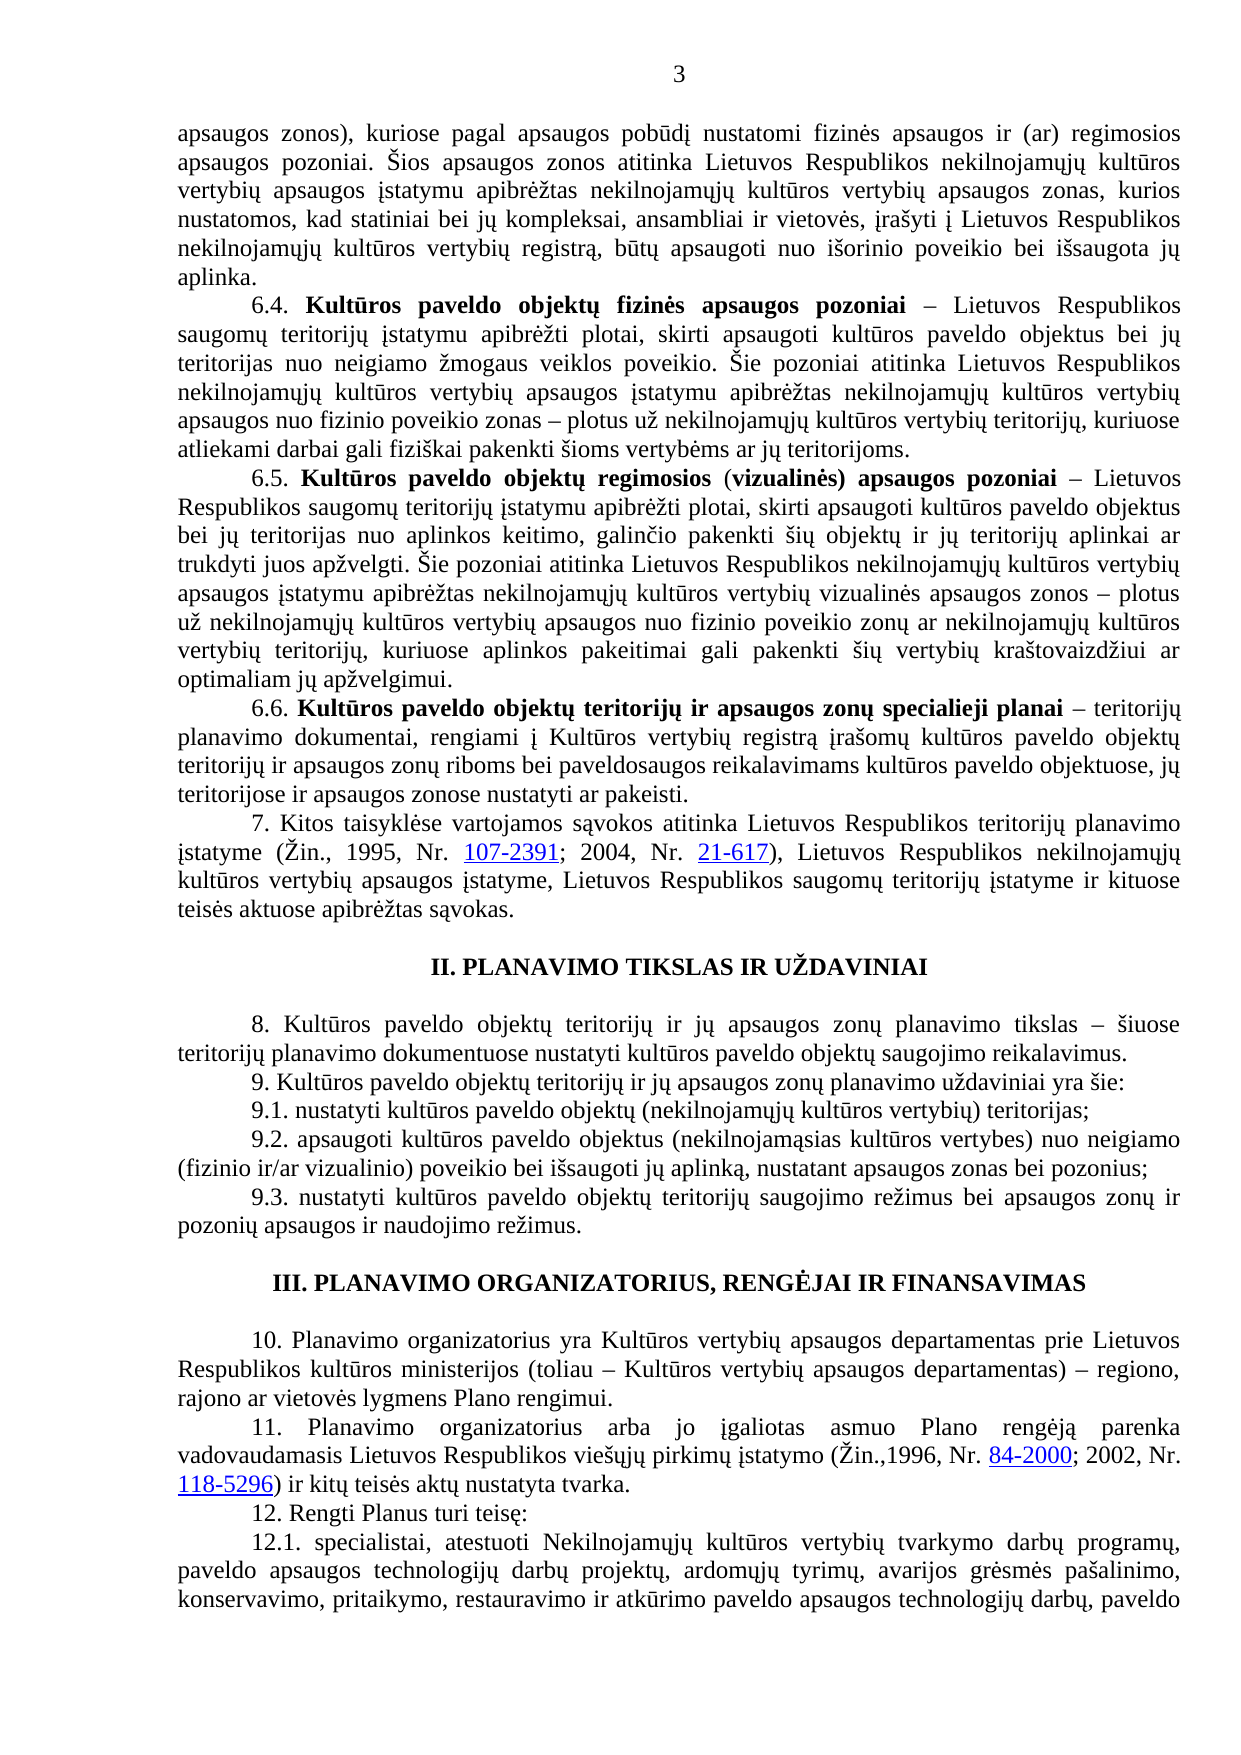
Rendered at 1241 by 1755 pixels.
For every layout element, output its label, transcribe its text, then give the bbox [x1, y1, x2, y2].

text 11. Planavimo organizatorius arba jo įgaliotas asmuo Plano rengėją parenka vadovaudamasis Lietuvos Respublikos viešųjų pirkimų įstatymo (Žin.,1996, Nr. 84-2000; 2002, Nr. 118-5296) ir kitų teisės aktų nustatyta tvarka. [177, 1412, 1181, 1498]
text 9. Kultūros paveldo objektų teritorijų ir jų apsaugos zonų planavimo uždaviniai yra šie: [177, 1067, 1181, 1096]
text 12. Rengti Planus turi teisę: [177, 1498, 1181, 1527]
text 7. Kitos taisyklėse vartojamos sąvokos atitinka Lietuvos Respublikos teritorijų planavimo įstatyme (Žin., 1995, Nr. 107-2391; 2004, Nr. 21-617), Lietuvos Respublikos nekilnojamųjų kultūros vertybių apsaugos įstatyme, Lietuvos Respublikos saugomų teritorijų įstatyme ir kituose teisės aktuose apibrėžtas sąvokas. [177, 808, 1181, 923]
text 9.2. apsaugoti kultūros paveldo objektus (nekilnojamąsias kultūros vertybes) nuo neigiamo (fizinio ir/ar vizualinio) poveikio bei išsaugoti jų aplinką, nustatant apsaugos zonas bei pozonius; [177, 1124, 1181, 1182]
text 6.6. Kultūros paveldo objektų teritorijų ir apsaugos zonų specialieji planai – teritorijų planavimo dokumentai, rengiami į Kultūros vertybių registrą įrašomų kultūros paveldo objektų teritorijų ir apsaugos zonų riboms bei paveldosaugos reikalavimams kultūros paveldo objektuose, jų teritorijose ir apsaugos zonose nustatyti ar pakeisti. [177, 693, 1181, 808]
text 10. Planavimo organizatorius yra Kultūros vertybių apsaugos departamentas prie Lietuvos Respublikos kultūros ministerijos (toliau – Kultūros vertybių apsaugos departamentas) – regiono, rajono ar vietovės lygmens Plano rengimui. [177, 1326, 1181, 1412]
text III. PLANAVIMO ORGANIZATORIus, RENGĖJAI IR FINANSAVIMAS [177, 1268, 1181, 1297]
text 12.1. specialistai, atestuoti Nekilnojamųjų kultūros vertybių tvarkymo darbų programų, paveldo apsaugos technologijų darbų projektų, ardomųjų tyrimų, avarijos grėsmės pašalinimo, konservavimo, pritaikymo, restauravimo ir atkūrimo paveldo apsaugos technologijų darbų, paveldo [177, 1527, 1181, 1613]
text apsaugos zonos), kuriose pagal apsaugos pobūdį nustatomi fizinės apsaugos ir (ar) regimosios apsaugos pozoniai. Šios apsaugos zonos atitinka Lietuvos Respublikos nekilnojamųjų kultūros vertybių apsaugos įstatymu apibrėžtas nekilnojamųjų kultūros vertybių apsaugos zonas, kurios nustatomos, kad statiniai bei jų kompleksai, ansambliai ir vietovės, įrašyti į Lietuvos Respublikos nekilnojamųjų kultūros vertybių registrą, būtų apsaugoti nuo išorinio poveikio bei išsaugota jų aplinka. [177, 118, 1181, 291]
text II. planavimo tikslaS IR UŽDAVINIAI [177, 952, 1181, 981]
text 6.5. Kultūros paveldo objektų regimosios (vizualinės) apsaugos pozoniai – Lietuvos Respublikos saugomų teritorijų įstatymu apibrėžti plotai, skirti apsaugoti kultūros paveldo objektus bei jų teritorijas nuo aplinkos keitimo, galinčio pakenkti šių objektų ir jų teritorijų aplinkai ar trukdyti juos apžvelgti. Šie pozoniai atitinka Lietuvos Respublikos nekilnojamųjų kultūros vertybių apsaugos įstatymu apibrėžtas nekilnojamųjų kultūros vertybių vizualinės apsaugos zonos – plotus už nekilnojamųjų kultūros vertybių apsaugos nuo fizinio poveikio zonų ar nekilnojamųjų kultūros vertybių teritorijų, kuriuose aplinkos pakeitimai gali pakenkti šių vertybių kraštovaizdžiui ar optimaliam jų apžvelgimui. [177, 463, 1181, 693]
text 9.1. nustatyti kultūros paveldo objektų (nekilnojamųjų kultūros vertybių) teritorijas; [177, 1096, 1181, 1124]
text 6.4. Kultūros paveldo objektų fizinės apsaugos pozoniai – Lietuvos Respublikos saugomų teritorijų įstatymu apibrėžti plotai, skirti apsaugoti kultūros paveldo objektus bei jų teritorijas nuo neigiamo žmogaus veiklos poveikio. Šie pozoniai atitinka Lietuvos Respublikos nekilnojamųjų kultūros vertybių apsaugos įstatymu apibrėžtas nekilnojamųjų kultūros vertybių apsaugos nuo fizinio poveikio zonas – plotus už nekilnojamųjų kultūros vertybių teritorijų, kuriuose atliekami darbai gali fiziškai pakenkti šioms vertybėms ar jų teritorijoms. [177, 291, 1181, 463]
text 8. Kultūros paveldo objektų teritorijų ir jų apsaugos zonų planavimo tikslas – šiuose teritorijų planavimo dokumentuose nustatyti kultūros paveldo objektų saugojimo reikalavimus. [177, 1009, 1181, 1067]
text 9.3. nustatyti kultūros paveldo objektų teritorijų saugojimo režimus bei apsaugos zonų ir pozonių apsaugos ir naudojimo režimus. [177, 1182, 1181, 1239]
